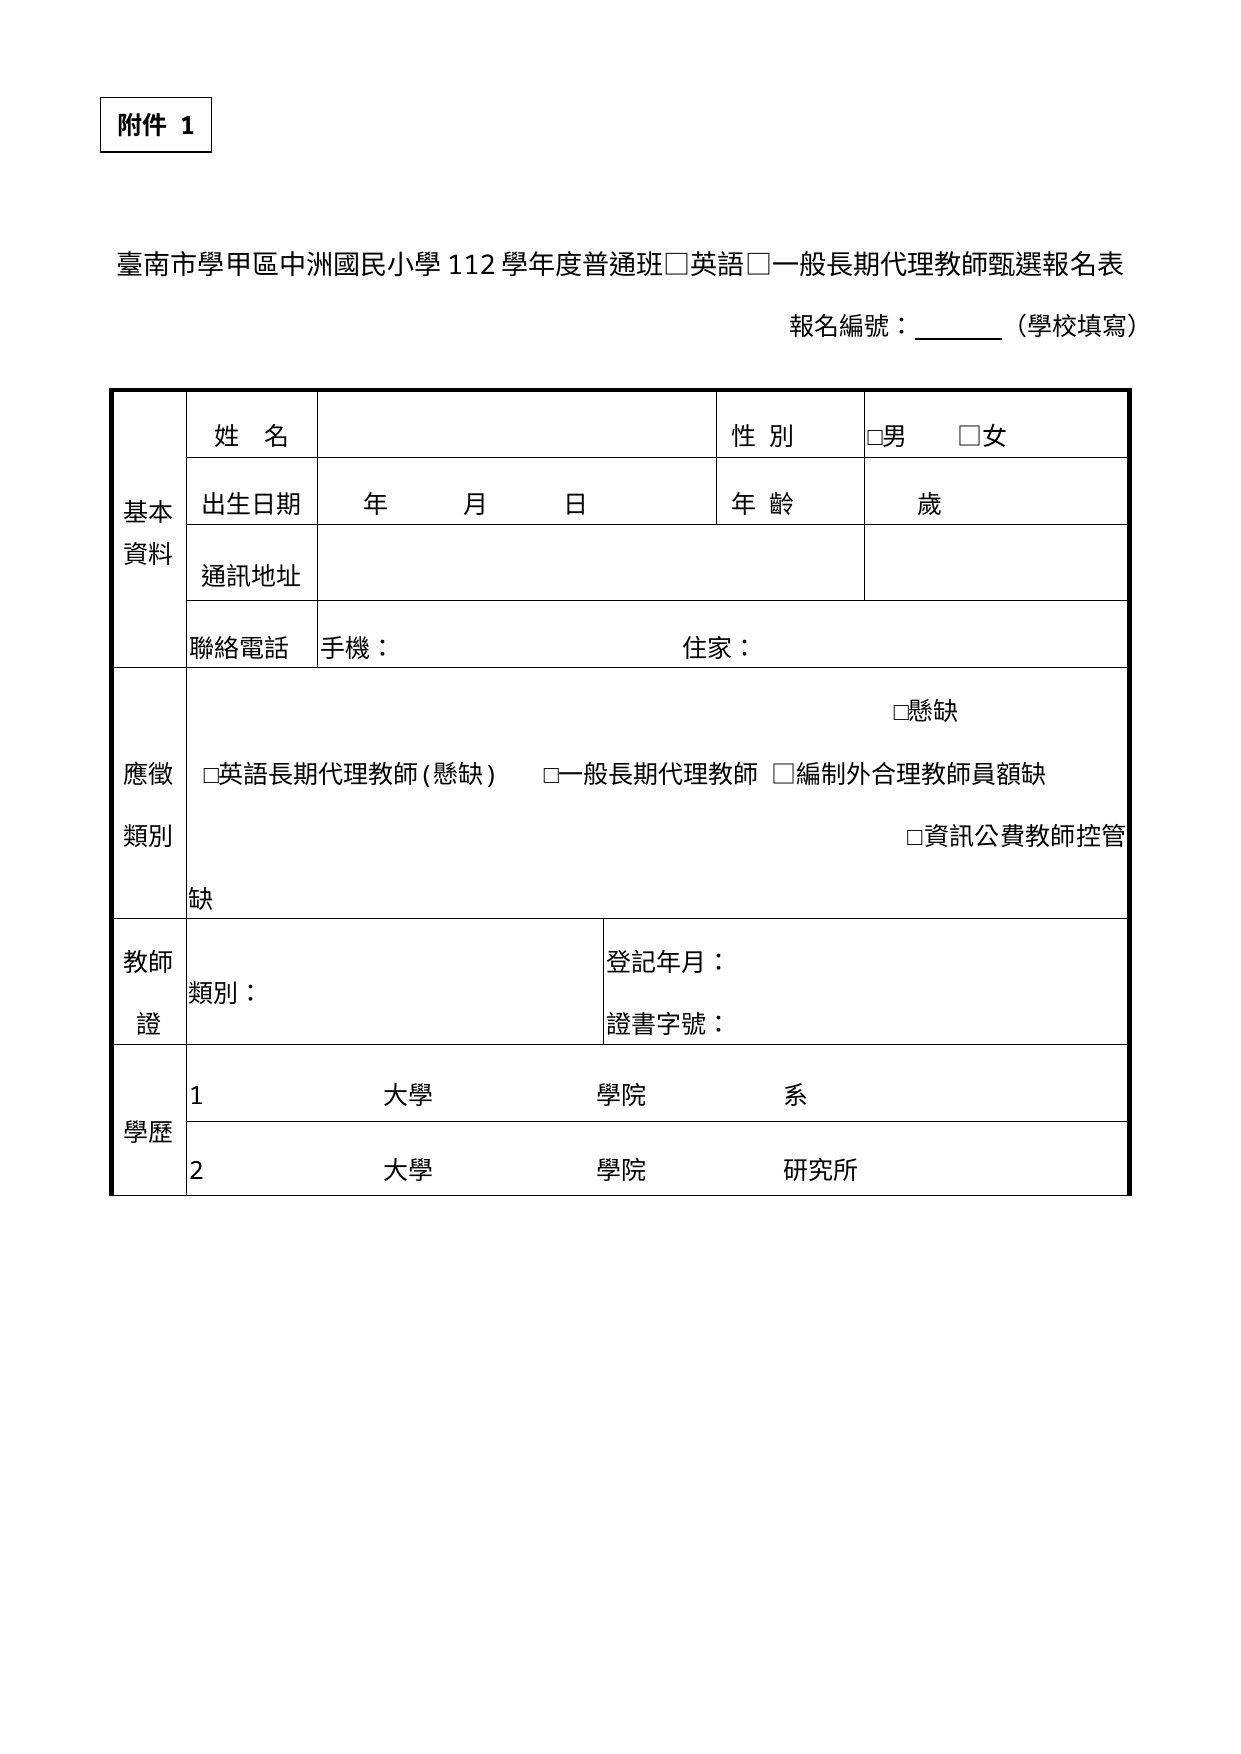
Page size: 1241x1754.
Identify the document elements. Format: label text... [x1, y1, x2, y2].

table_cell 聯絡電話 [187, 601, 317, 667]
table_cell 學歷 [114, 1045, 186, 1194]
table_cell 1 大學 學院 系 [187, 1045, 1127, 1121]
table_header 姓 名 [187, 392, 317, 457]
table_cell 2 大學 學院 研究所 [187, 1122, 1127, 1194]
table_cell 年 月 日 [318, 458, 716, 524]
text 附件 1 [116, 106, 196, 142]
table_cell [865, 525, 1127, 600]
table_cell 教師證 [114, 919, 186, 1044]
table_cell 應徵類別 [114, 668, 186, 918]
table_cell 登記年月： 證書字號： [604, 919, 1127, 1044]
table_cell 手機： 住家： [318, 601, 1127, 667]
text 臺南市學甲區中洲國民小學112學年度普通班□英語□一般長期代理教師甄選報名表 [89, 221, 1152, 283]
table_header [318, 392, 716, 457]
table_header 基本 資料 [114, 392, 186, 667]
table_cell 類別： [187, 919, 603, 1044]
table_cell 通訊地址 [187, 525, 317, 600]
table_header □男 □女 [865, 392, 1127, 457]
table_cell 年 齡 [717, 458, 864, 524]
table_cell □懸缺 □英語長期代理教師(懸缺) □一般長期代理教師 □編制外合理教師員額缺 □資訊公費教師控管缺 [187, 668, 1127, 918]
table_cell [318, 525, 864, 600]
table_cell 歲 [865, 458, 1127, 524]
table_cell 出生日期 [187, 458, 317, 524]
table_header 性 別 [717, 392, 864, 457]
text 報名編號： （學校填寫） [89, 283, 1152, 346]
